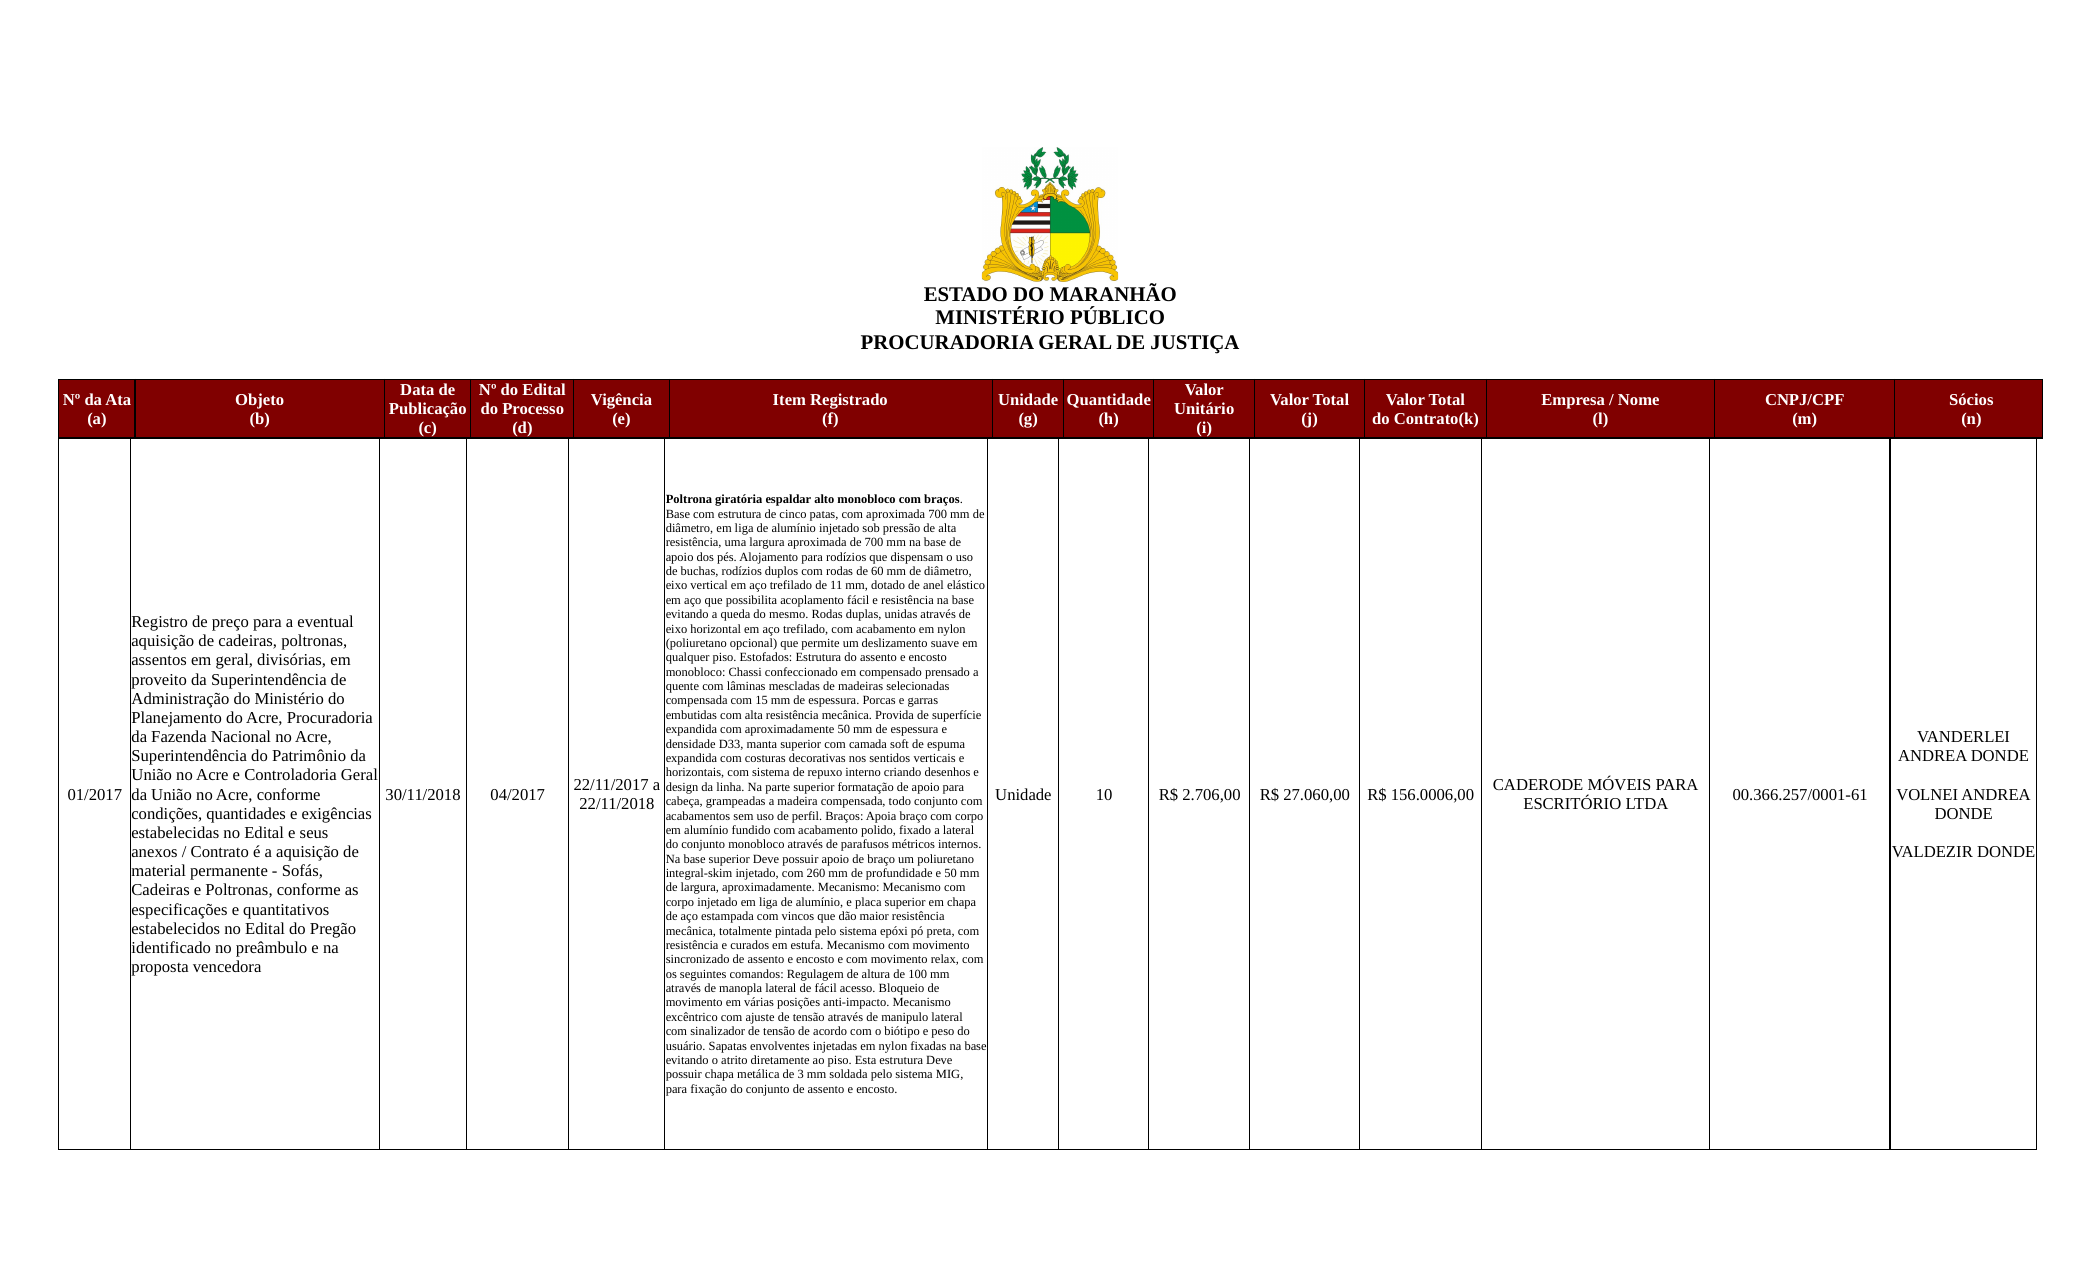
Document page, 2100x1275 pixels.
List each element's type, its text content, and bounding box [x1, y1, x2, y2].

table_header Unidade (g) [993, 380, 1063, 437]
table_cell R$ 156.0006,00 [1360, 439, 1481, 1149]
table_header Item Registrado (f) [670, 380, 992, 437]
table_header Nº da Ata (a) [59, 380, 134, 437]
table_cell VANDERLEI ANDREA DONDE VOLNEI ANDREA DONDE VALDEZIR DONDE [1891, 439, 2036, 1149]
table_cell CADERODE MÓVEIS PARA ESCRITÓRIO LTDA [1482, 439, 1709, 1149]
table_header Objeto (b) [136, 380, 384, 437]
table_header Valor Total do Contrato(k) [1365, 380, 1486, 437]
table_header Nº do Edital do Processo (d) [471, 380, 573, 437]
table_cell 04/2017 [467, 439, 568, 1149]
table_cell R$ 2.706,00 [1149, 439, 1249, 1149]
table_cell Unidade [988, 439, 1058, 1149]
table_header Valor Unitário (i) [1154, 380, 1254, 437]
table_header CNPJ/CPF (m) [1715, 380, 1894, 437]
table_cell 30/11/2018 [380, 439, 466, 1149]
table_header Valor Total (j) [1255, 380, 1364, 437]
table_cell [2037, 439, 2042, 1149]
table_header Data de Publicação (c) [385, 380, 470, 437]
table_header Empresa / Nome (l) [1487, 380, 1714, 437]
table_cell R$ 27.060,00 [1250, 439, 1359, 1149]
table_cell 01/2017 [59, 439, 130, 1149]
table_header Quantidade (h) [1064, 380, 1153, 437]
table_cell 10 [1059, 439, 1148, 1149]
table_header Sócios (n) [1895, 380, 2042, 437]
picture [981, 147, 1119, 282]
table_header Vigência (e) [574, 380, 669, 437]
table_cell Registro de preço para a eventual aquisição de cadeiras, poltronas, assentos em geral, divisórias, em proveito da Superintendência de Administração do Ministério do Planejamento do Acre, Procuradoria da Fazenda Nacional no Acre, Superintendência do Patrimônio da União no Acre e Controladoria Geral da União no Acre, conforme condições, quantidades e exigências estabelecidas no Edital e seus anexos / Contrato é a aquisição de material permanente - Sofás, Cadeiras e Poltronas, conforme as especificações e quantitativos estabelecidos no Edital do Pregão identificado no preâmbulo e na proposta vencedora [131, 439, 379, 1149]
table_cell Poltrona giratória espaldar alto monobloco com braços. Base com estrutura de cinco patas, com aproximada 700 mm de diâmetro, em liga de alumínio injetado sob pressão de alta resistência, uma largura aproximada de 700 mm na base de apoio dos pés. Alojamento para rodízios que dispensam o uso de buchas, rodízios duplos com rodas de 60 mm de diâmetro, eixo vertical em aço trefilado de 11 mm, dotado de anel elástico em aço que possibilita acoplamento fácil e resistência na base evitando a queda do mesmo. Rodas duplas, unidas através de eixo horizontal em aço trefilado, com acabamento em nylon (poliuretano opcional) que permite um deslizamento suave em qualquer piso. Estofados: Estrutura do assento e encosto monobloco: Chassi confeccionado em compensado prensado a quente com lâminas mescladas de madeiras selecionadas compensada com 15 mm de espessura. Porcas e garras embutidas com alta resistência mecânica. Provida de superfície expandida com aproximadamente 50 mm de espessura e densidade D33, manta superior com camada soft de espuma expandida com costuras decorativas nos sentidos verticais e horizontais, com sistema de repuxo interno criando desenhos e design da linha. Na parte superior formatação de apoio para cabeça, grampeadas a madeira compensada, todo conjunto com acabamentos sem uso de perfil. Braços: Apoia braço com corpo em alumínio fundido com acabamento polido, fixado a lateral do conjunto monobloco através de parafusos métricos internos. Na base superior Deve possuir apoio de braço um poliuretano integral-skim injetado, com 260 mm de profundidade e 50 mm de largura, aproximadamente. Mecanismo: Mecanismo com corpo injetado em liga de alumínio, e placa superior em chapa de aço estampada com vincos que dão maior resistência mecânica, totalmente pintada pelo sistema epóxi pó preta, com resistência e curados em estufa. Mecanismo com movimento sincronizado de assento e encosto e com movimento relax, com os seguintes comandos: Regulagem de altura de 100 mm através de manopla lateral de fácil acesso. Bloqueio de movimento em várias posições anti-impacto. Mecanismo excêntrico com ajuste de tensão através de manipulo lateral com sinalizador de tensão de acordo com o biótipo e peso do usuário. Sapatas envolventes injetadas em nylon fixadas na base evitando o atrito diretamente ao piso. Esta estrutura Deve possuir chapa metálica de 3 mm soldada pelo sistema MIG, para fixação do conjunto de assento e encosto. [665, 439, 987, 1149]
table_cell 00.366.257/0001-61 [1710, 439, 1889, 1149]
table_cell 22/11/2017 a 22/11/2018 [569, 439, 664, 1149]
